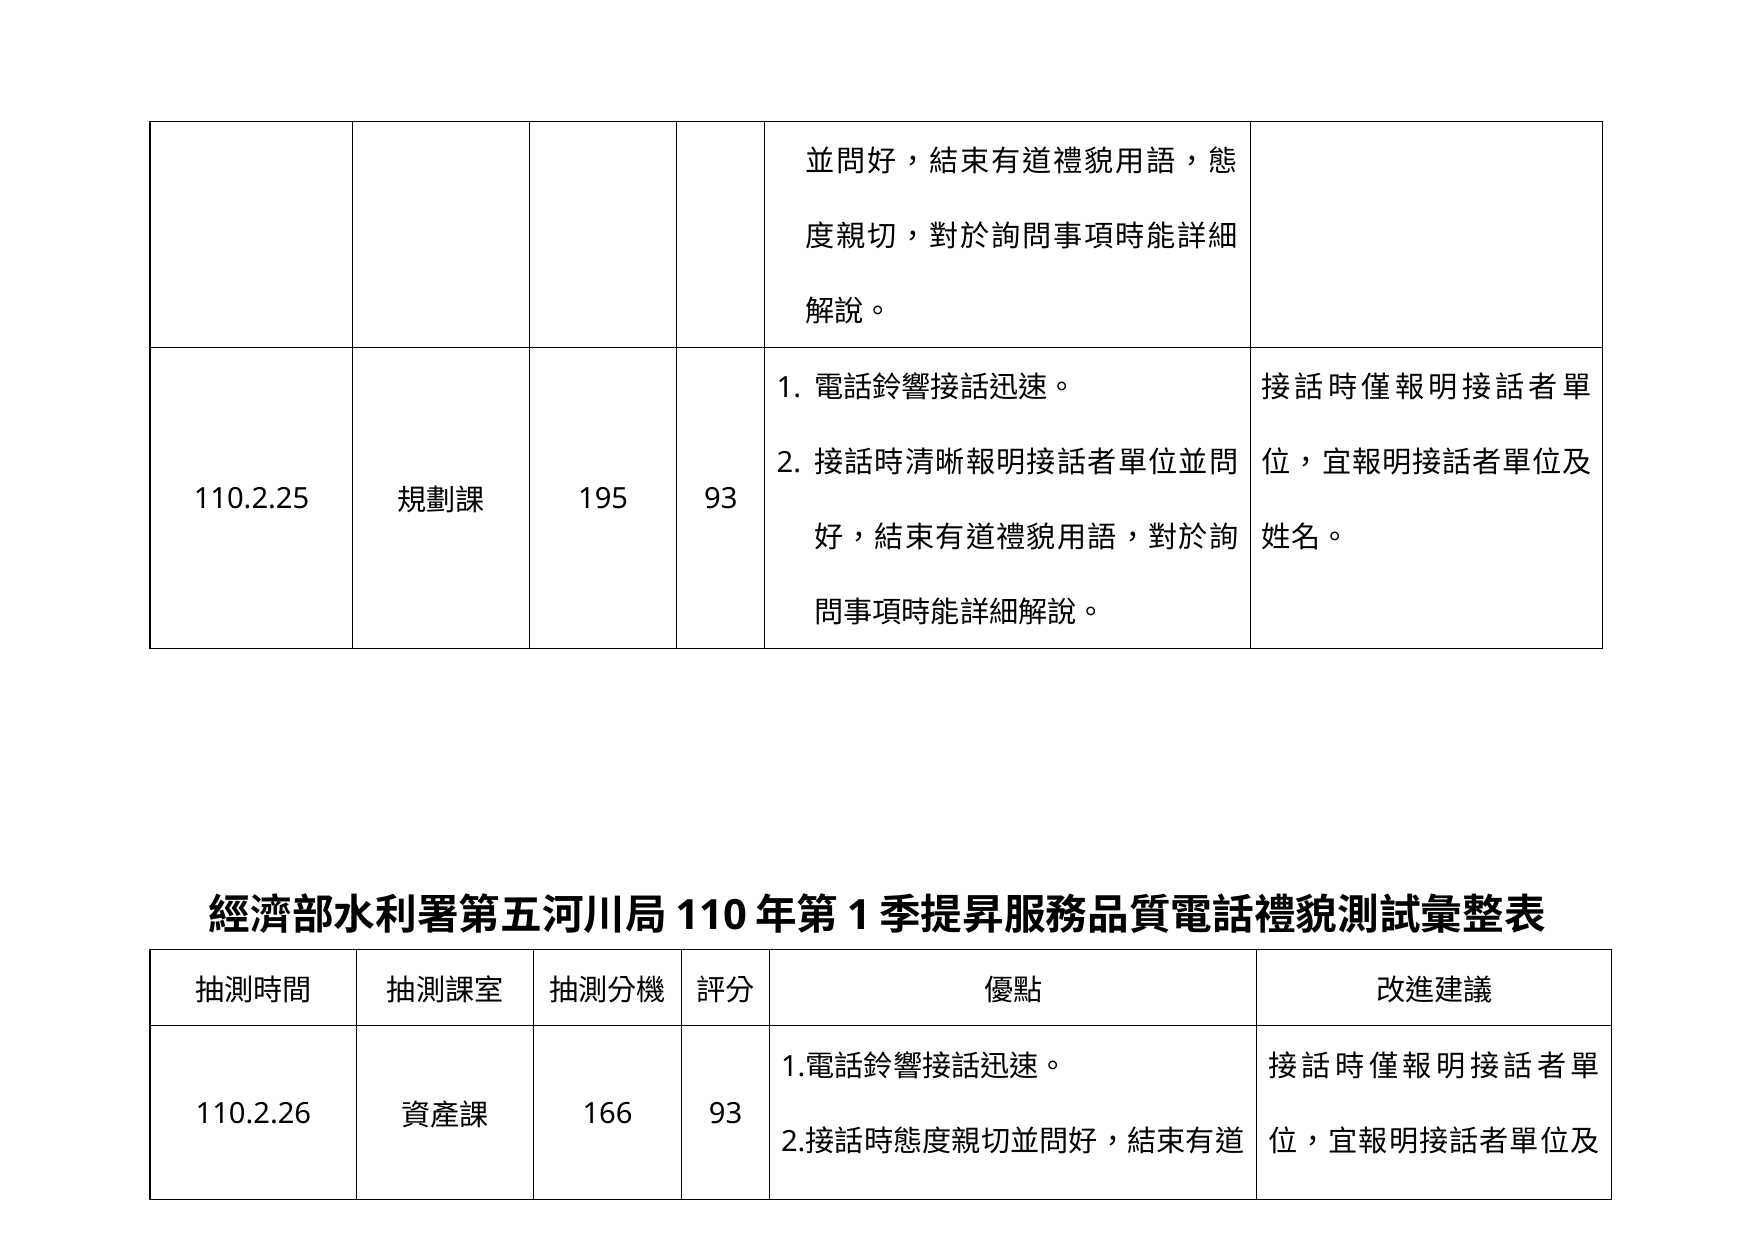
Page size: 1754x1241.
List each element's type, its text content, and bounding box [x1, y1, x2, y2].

table_cell 93 [677, 348, 764, 648]
table_header 抽測分機 [534, 950, 681, 1025]
table_cell 電話鈴響接話迅速。 接話時清晰報明接話者單位並問好，結束有道禮貌用語，對於詢問事項時能詳細解說。 [765, 348, 1250, 648]
table_cell [1251, 122, 1602, 347]
table_header 改進建議 [1257, 950, 1611, 1025]
table_cell 規劃課 [353, 348, 529, 648]
table_cell 接話時僅報明接話者單位，宜報明接話者單位及姓名。 [1251, 348, 1602, 648]
table_cell 110.2.26 [151, 1026, 356, 1199]
table_header 抽測時間 [151, 950, 356, 1025]
table_cell 195 [530, 348, 676, 648]
table_cell [353, 122, 529, 347]
table_header 評分 [682, 950, 769, 1025]
table_cell 93 [682, 1026, 769, 1199]
table_cell 1.電話鈴響接話迅速。 2.接話時態度親切並問好，結束有道 [770, 1026, 1256, 1199]
table_cell 110.2.25 [151, 348, 352, 648]
table_cell 166 [534, 1026, 681, 1199]
table_header 抽測課室 [357, 950, 533, 1025]
text 經濟部水利署第五河川局110年第1季提昇服務品質電話禮貌測試彙整表 [150, 874, 1604, 949]
table_cell [151, 122, 352, 347]
table_cell [677, 122, 764, 347]
table_header 優點 [770, 950, 1256, 1025]
table_cell [530, 122, 676, 347]
table_cell 接話時僅報明接話者單位，宜報明接話者單位及 [1257, 1026, 1611, 1199]
table_cell 資產課 [357, 1026, 533, 1199]
table_cell 並問好，結束有道禮貌用語，態度親切，對於詢問事項時能詳細解說。 [765, 122, 1250, 347]
